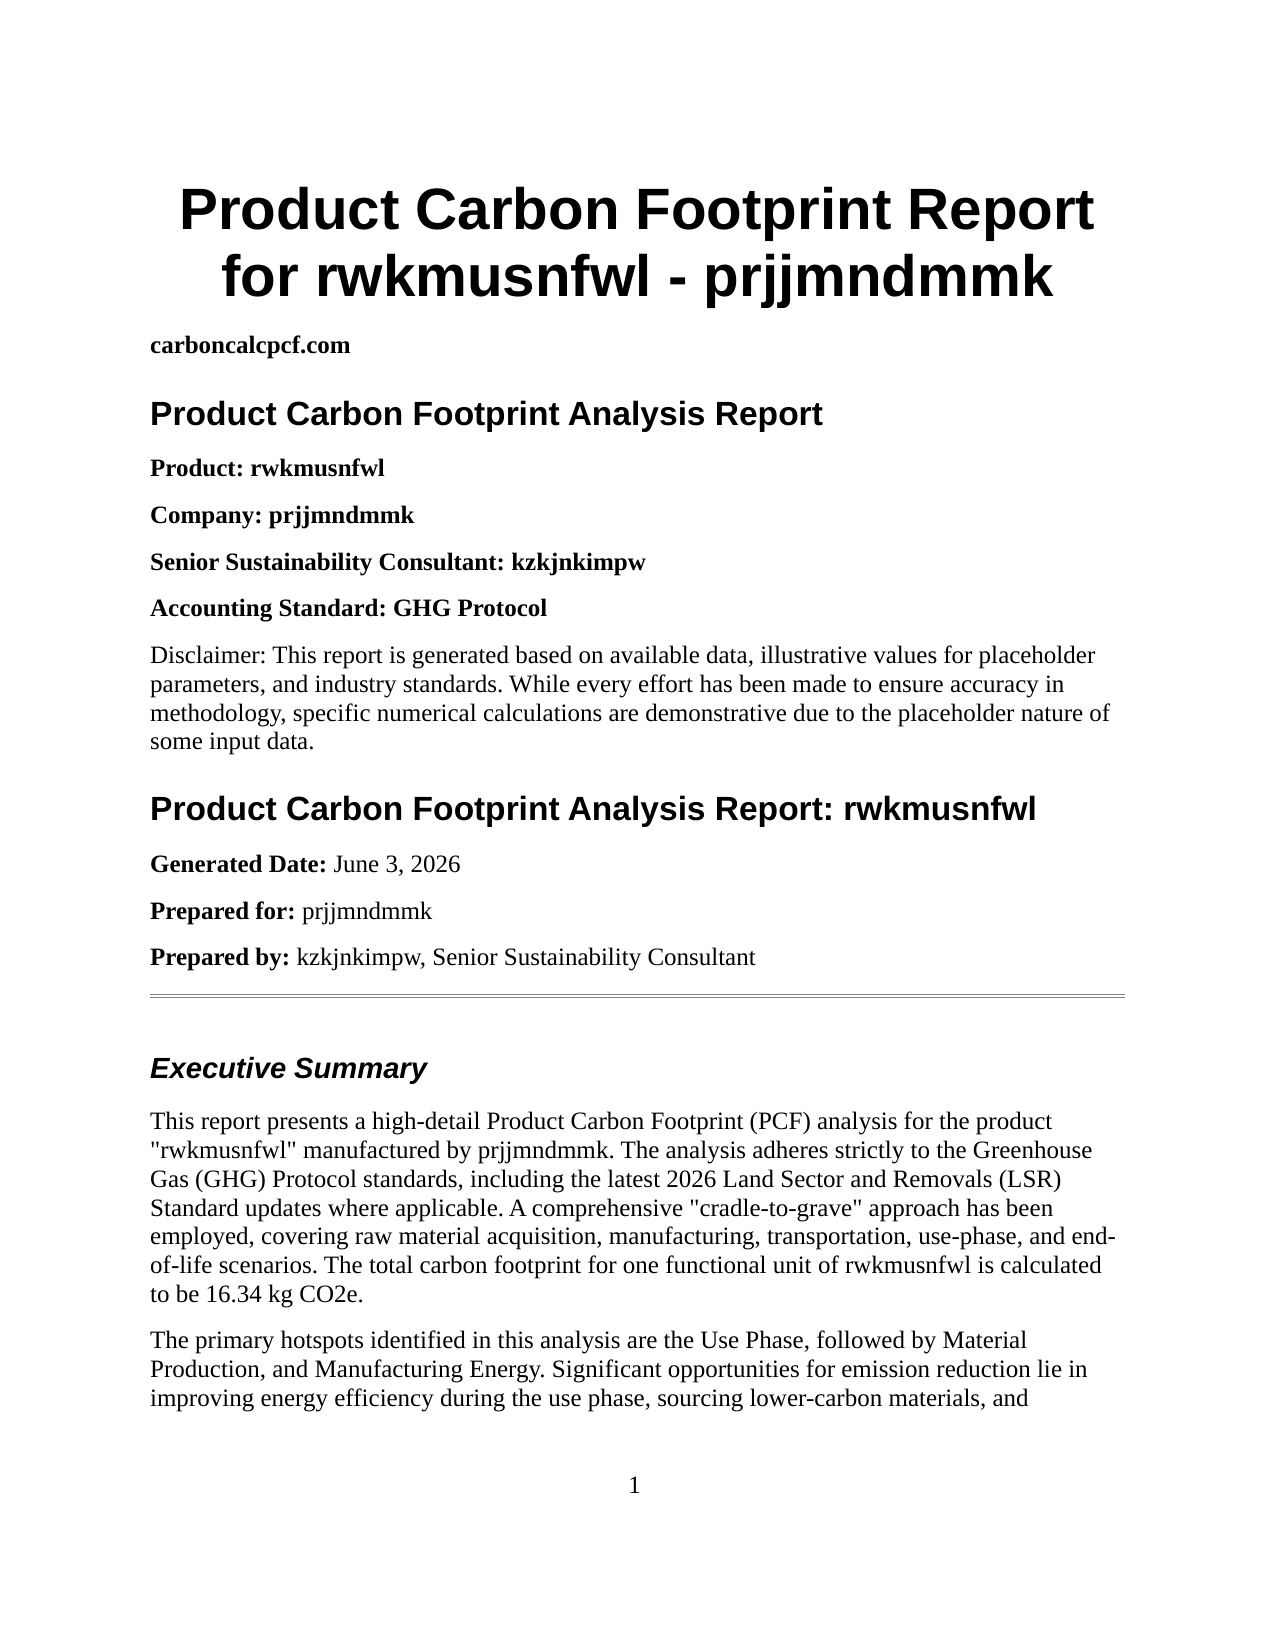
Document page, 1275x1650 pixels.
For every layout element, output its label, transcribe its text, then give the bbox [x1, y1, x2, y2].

title Product Carbon Footprint Report for rwkmusnfwl - prjjmndmmk [150, 175, 1125, 309]
text The primary hotspots identified in this analysis are the Use Phase, followed by Material Production, and Manufacturing Energy. Significant opportunities for emission reduction lie in improving energy efficiency during the use phase, sourcing lower-carbon materials, and [150, 1326, 1125, 1412]
text carboncalcpcf.com [150, 331, 1125, 359]
text Prepared by: kzkjnkimpw, Senior Sustainability Consultant [150, 942, 1125, 971]
subtitle Product Carbon Footprint Analysis Report [150, 393, 1125, 432]
text Generated Date: June 3, 2026 [150, 849, 1125, 878]
text Senior Sustainability Consultant: kzkjnkimpw [150, 547, 1125, 576]
text Prepared for: prjjmndmmk [150, 896, 1125, 924]
text Disclaimer: This report is generated based on available data, illustrative values for placeholder parameters, and industry standards. While every effort has been made to ensure accuracy in methodology, specific numerical calculations are demonstrative due to the placeholder nature of some input data. [150, 640, 1125, 755]
subtitle Product Carbon Footprint Analysis Report: rwkmusnfwl [150, 789, 1125, 828]
text Accounting Standard: GHG Protocol [150, 593, 1125, 622]
text This report presents a high-detail Product Carbon Footprint (PCF) analysis for the product "rwkmusnfwl" manufactured by prjjmndmmk. The analysis adheres strictly to the Greenhouse Gas (GHG) Protocol standards, including the latest 2026 Land Sector and Removals (LSR) Standard updates where applicable. A comprehensive "cradle-to-grave" approach has been employed, covering raw material acquisition, manufacturing, transportation, use-phase, and end-of-life scenarios. The total carbon footprint for one functional unit of rwkmusnfwl is calculated to be 16.34 kg CO2e. [150, 1106, 1125, 1308]
subtitle Executive Summary [150, 1051, 1125, 1085]
text Product: rwkmusnfwl [150, 453, 1125, 482]
text Company: prjjmndmmk [150, 500, 1125, 529]
